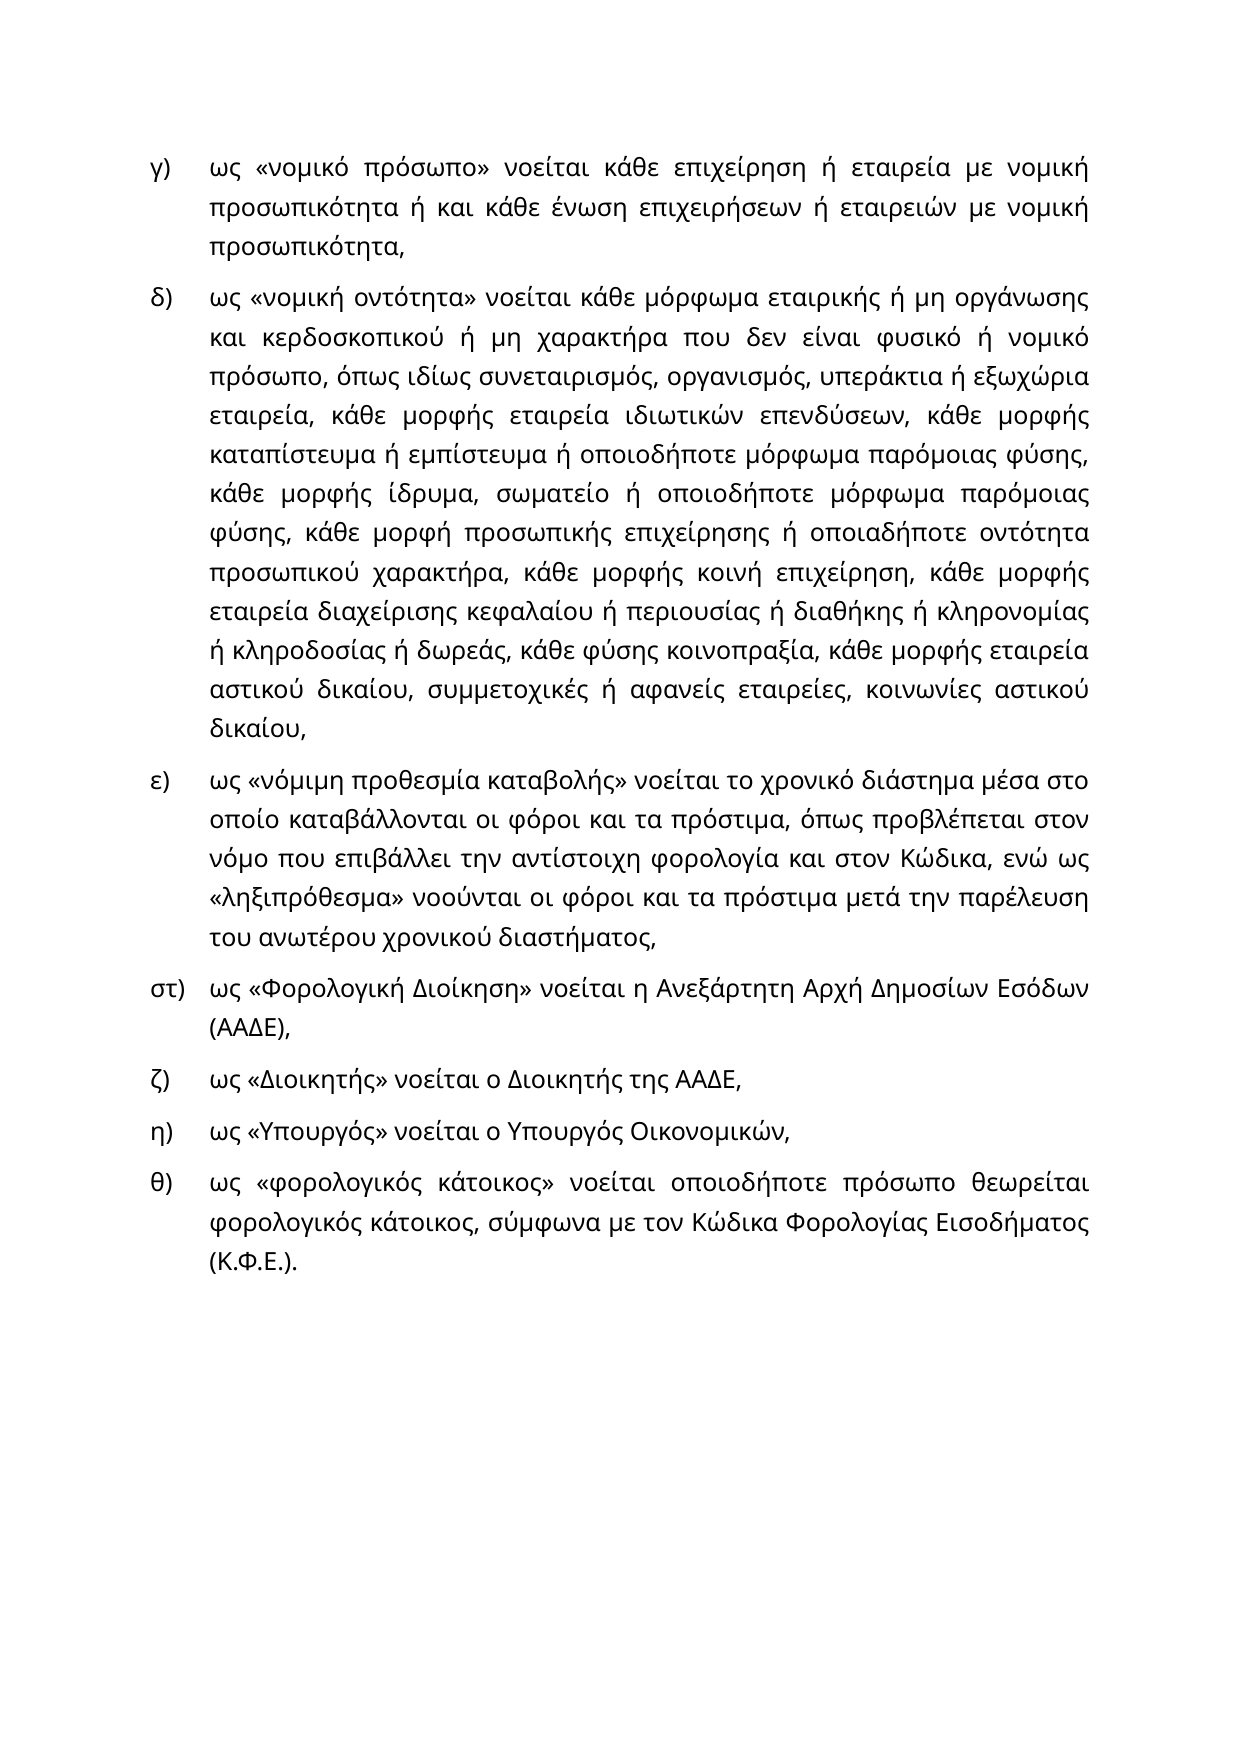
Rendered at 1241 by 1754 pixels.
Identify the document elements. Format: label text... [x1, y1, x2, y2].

list ζ) ως «Διοικητής» νοείται ο Διοικητής της ΑΑΔΕ, [150, 1062, 1090, 1096]
list δ) ως «νομική οντότητα» νοείται κάθε μόρφωμα εταιρικής ή μη οργάνωσης και κερδοσκοπικού ή μη χαρακτήρα που δεν είναι φυσικό ή νομικό πρόσωπο, όπως ιδίως συνεταιρισμός, οργανισμός, υπεράκτια ή εξωχώρια εταιρεία, κάθε μορφής εταιρεία ιδιωτικών επενδύσεων, κάθε μορφής καταπίστευμα ή εμπίστευμα ή οποιοδήποτε μόρφωμα παρόμοιας φύσης, κάθε μορφής ίδρυμα, σωματείο ή οποιοδήποτε μόρφωμα παρόμοιας φύσης, κάθε μορφή προσωπικής επιχείρησης ή οποιαδήποτε οντότητα προσωπικού χαρακτήρα, κάθε μορφής κοινή επιχείρηση, κάθε μορφής εταιρεία διαχείρισης κεφαλαίου ή περιουσίας ή διαθήκης ή κληρονομίας ή κληροδοσίας ή δωρεάς, κάθε φύσης κοινοπραξία, κάθε μορφής εταιρεία αστικού δικαίου, συμμετοχικές ή αφανείς εταιρείες, κοινωνίες αστικού δικαίου, [150, 280, 1090, 745]
list στ) ως «Φορολογική Διοίκηση» νοείται η Ανεξάρτητη Αρχή Δημοσίων Εσόδων (ΑΑΔΕ), [150, 971, 1090, 1044]
list θ) ως «φορολογικός κάτοικος» νοείται οποιοδήποτε πρόσωπο θεωρείται φορολογικός κάτοικος, σύμφωνα με τον Κώδικα Φορολογίας Εισοδήματος (Κ.Φ.Ε.). [150, 1165, 1090, 1277]
list γ) ως «νομικό πρόσωπο» νοείται κάθε επιχείρηση ή εταιρεία με νομική προσωπικότητα ή και κάθε ένωση επιχειρήσεων ή εταιρειών με νομική προσωπικότητα, [150, 150, 1090, 262]
list η) ως «Υπουργός» νοείται ο Υπουργός Οικονομικών, [150, 1113, 1090, 1147]
list ε) ως «νόμιμη προθεσμία καταβολής» νοείται το χρονικό διάστημα μέσα στο οποίο καταβάλλονται οι φόροι και τα πρόστιμα, όπως προβλέπεται στον νόμο που επιβάλλει την αντίστοιχη φορολογία και στον Κώδικα, ενώ ως «ληξιπρόθεσμα» νοούνται οι φόροι και τα πρόστιμα μετά την παρέλευση του ανωτέρου χρονικού διαστήματος, [150, 762, 1090, 953]
